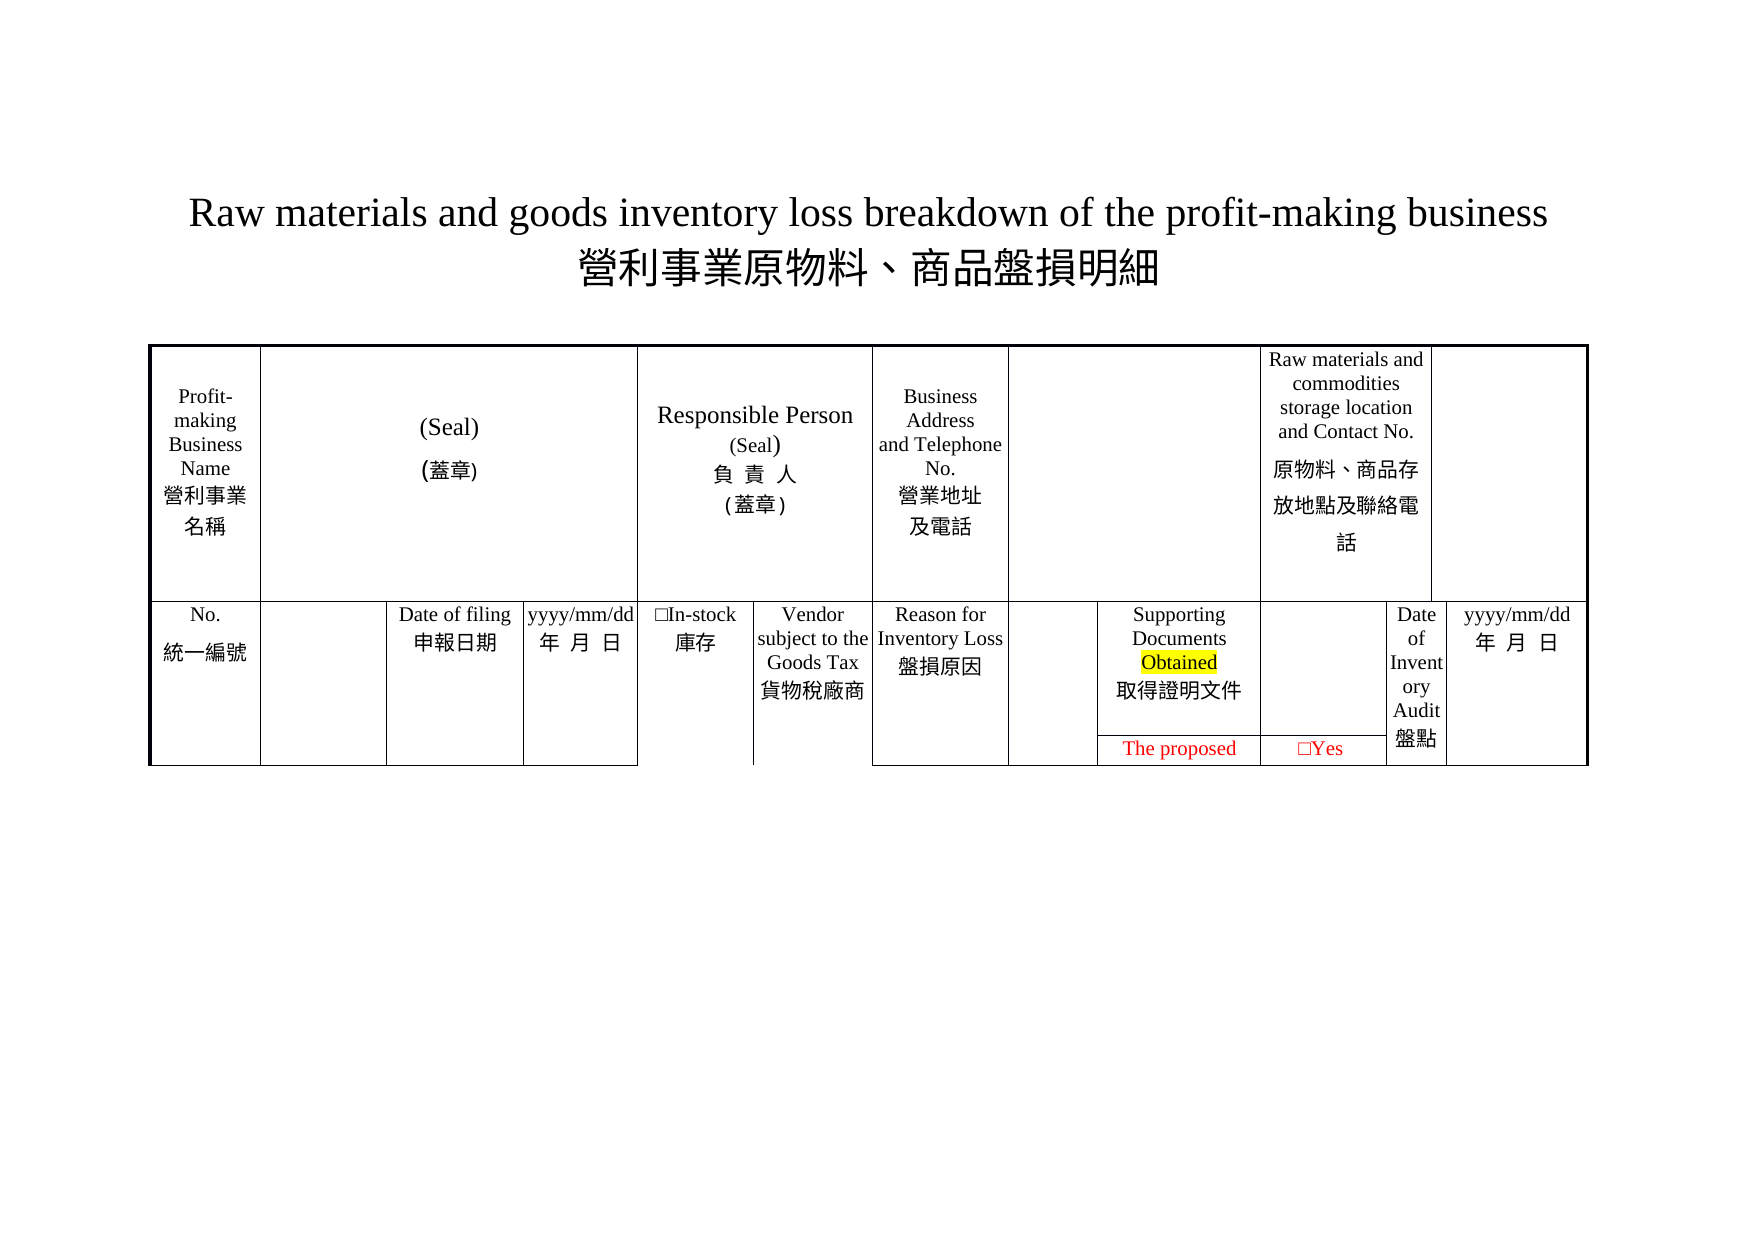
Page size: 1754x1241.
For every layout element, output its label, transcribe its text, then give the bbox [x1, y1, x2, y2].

table_cell [261, 602, 386, 765]
table_cell [1009, 347, 1260, 601]
table_cell [1589, 601, 1597, 735]
table_cell Profit-making Business Name 營利事業 名稱 [152, 347, 260, 601]
table_header Raw materials and goods inventory loss breakdown of the profit-making business 營利事業原物料、商品盤損明細 [150, 188, 1587, 344]
table_cell The proposed [1098, 736, 1260, 765]
table_cell [1597, 601, 1603, 735]
table_cell Raw materials and commodities storage location and Contact No. 原物料、商品存放地點及聯絡電話 [1261, 347, 1431, 601]
table_cell Responsible Person (Seal) 負 責 人 (蓋章) [638, 347, 872, 601]
table_cell Vendor subject to the Goods Tax 貨物稅廠商 [754, 602, 872, 765]
table_cell [1589, 381, 1603, 601]
table_cell Reason for Inventory Loss 盤損原因 [873, 602, 1008, 765]
table_cell [1589, 344, 1603, 381]
table_cell □Yes [1261, 736, 1386, 765]
table_cell No. 統一編號 [152, 602, 260, 765]
table_cell yyyy/mm/dd 年 月 日 [1447, 602, 1586, 765]
table_cell Business Address and Telephone No. 營業地址 及電話 [873, 347, 1008, 601]
table_cell yyyy/mm/dd 年 月 日 [524, 602, 637, 765]
table_cell [1597, 735, 1603, 765]
table_cell □In-stock 庫存 [638, 602, 753, 765]
table_cell Date of Inventory Audit 盤點 [1387, 602, 1446, 765]
table_cell [1432, 347, 1586, 601]
table_cell Date of filing 申報日期 [387, 602, 523, 765]
table_cell [1589, 735, 1597, 765]
table_cell Supporting Documents Obtained 取得證明文件 [1098, 602, 1260, 735]
table_cell [1261, 602, 1386, 735]
table_cell (Seal) (蓋章) [261, 347, 637, 601]
table_header [1587, 188, 1603, 344]
table_cell [1009, 602, 1097, 765]
